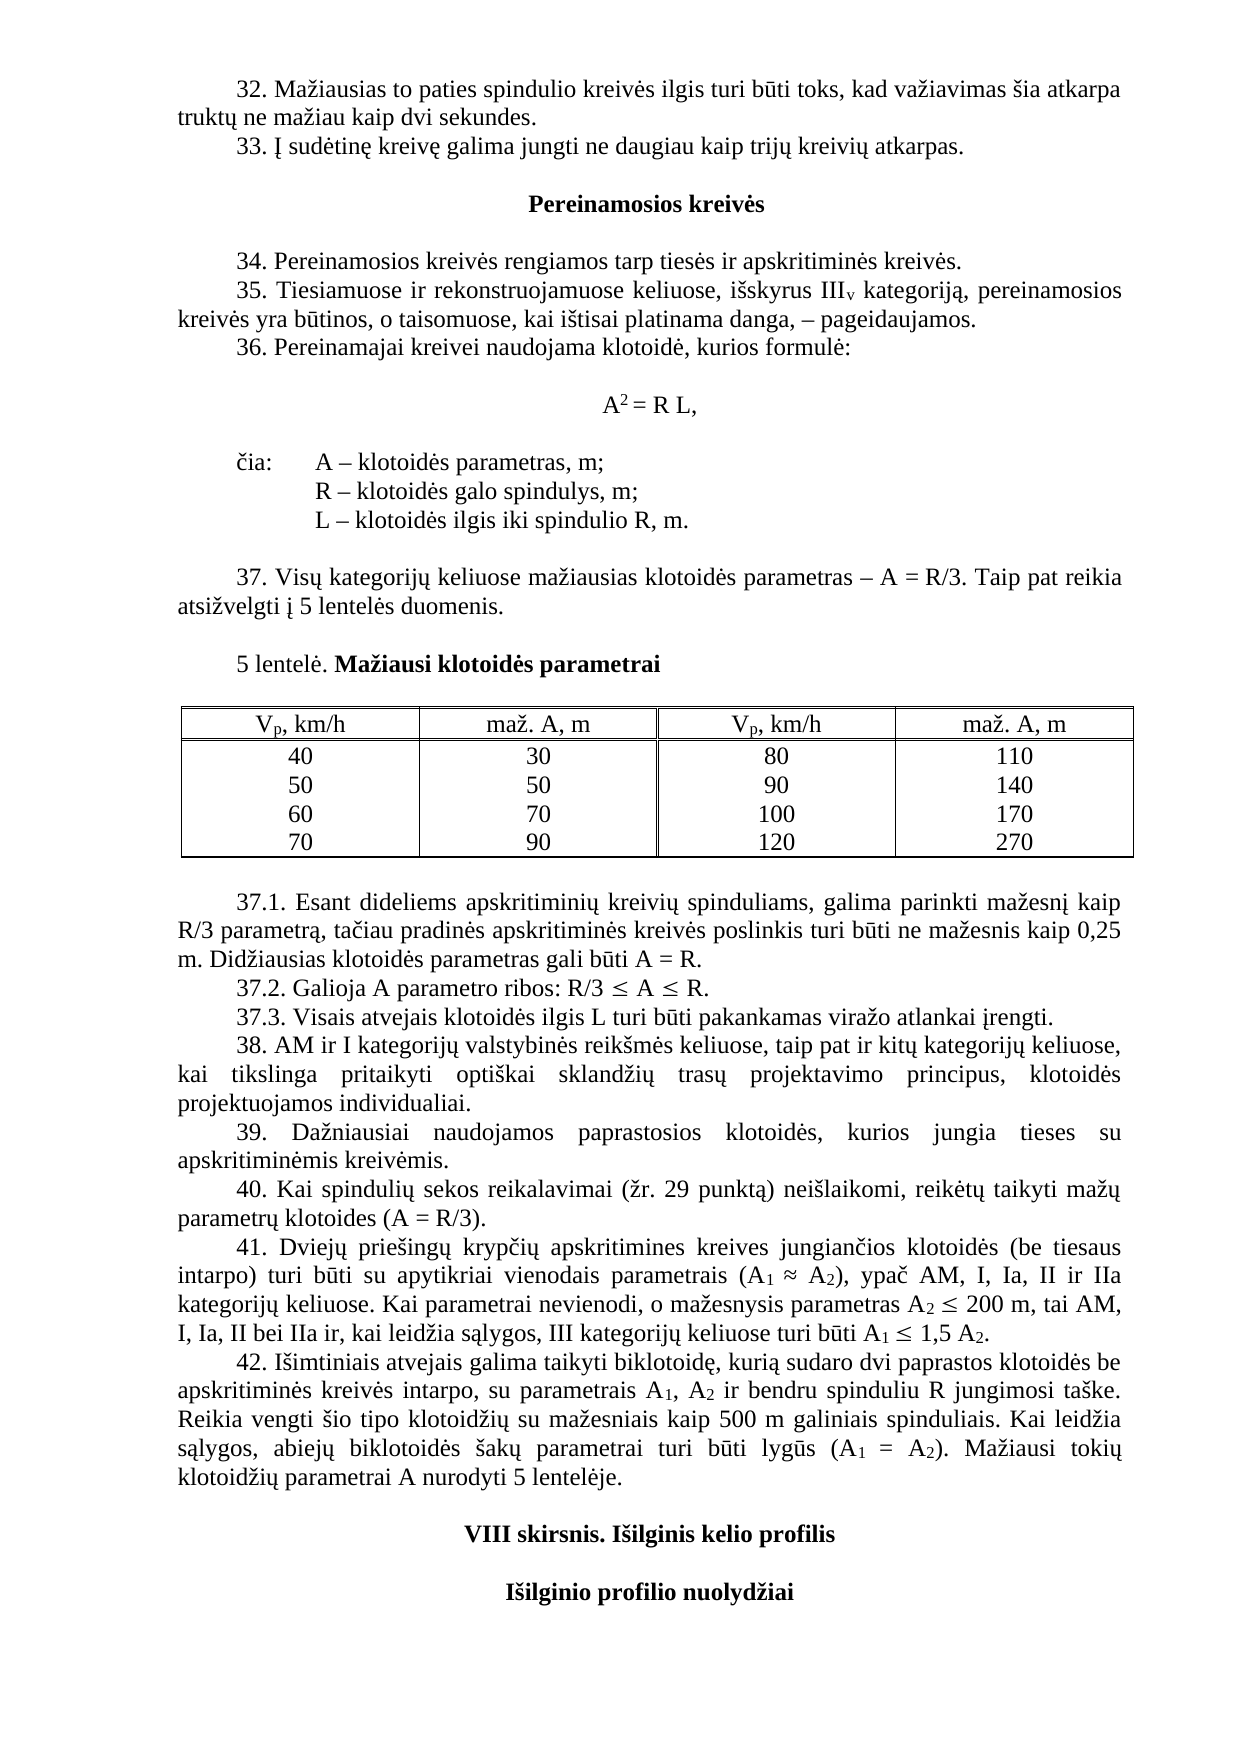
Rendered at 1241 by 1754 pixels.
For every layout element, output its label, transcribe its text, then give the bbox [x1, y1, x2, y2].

table_cell 100 [891, 799, 895, 827]
text 40. Kai spindulių sekos reikalavimai (žr. 29 punktą) neišlaikomi, reikėtų taikyti mažų parametrų klotoides (A = R/3). [177, 1174, 1122, 1232]
text 34. Pereinamosios kreivės rengiamos tarp tiesės ir apskritiminės kreivės. [177, 246, 1122, 275]
subtitle Išilginio profilio nuolydžiai [177, 1577, 1122, 1605]
text 37. Visų kategorijų keliuose mažiausias klotoidės parametras – A = R/3. Taip pat reikia atsižvelgti į 5 lentelės duomenis. [177, 562, 1122, 620]
text 39. Dažniausiai naudojamos paprastosios klotoidės, kurios jungia tieses su apskritiminėmis kreivėmis. [177, 1117, 1122, 1174]
text 37.1. Esant dideliems apskritiminių kreivių spinduliams, galima parinkti mažesnį kaip R/3 parametrą, tačiau pradinės apskritiminės kreivės poslinkis turi būti ne mažesnis kaip 0,25 m. Didžiausias klotoidės parametras gali būti A = R. [177, 887, 1122, 973]
text 42. Išimtiniais atvejais galima taikyti biklotoidę, kurią sudaro dvi paprastos klotoidės be apskritiminės kreivės intarpo, su parametrais A1, A2 ir bendru spinduliu R jungimosi taške. Reikia vengti šio tipo klotoidžių su mažesniais kaip 500 m galiniais spinduliais. Kai leidžia sąlygos, abiejų biklotoidės šakų parametrai turi būti lygūs (A1 = A2). Mažiausi tokių klotoidžių parametrai A nurodyti 5 lentelėje. [177, 1347, 1122, 1490]
table_cell 90 [891, 770, 895, 799]
text L – klotoidės ilgis iki spindulio R, m. [315, 505, 1122, 534]
text A^2 = R L, [177, 390, 1122, 419]
table_cell 270 [1129, 828, 1133, 856]
text 33. Į sudėtinę kreivę galima jungti ne daugiau kaip trijų kreivių atkarpas. [177, 131, 1122, 160]
text 5 lentelė. Mažiausi klotoidės parametrai [177, 649, 1122, 677]
table_cell 50 [182, 770, 186, 799]
text R – klotoidės galo spindulys, m; [315, 476, 1122, 505]
table_cell 50 [415, 770, 419, 799]
table_cell 60 [182, 799, 186, 827]
text 36. Pereinamajai kreivei naudojama klotoidė, kurios formulė: [177, 332, 1122, 361]
text 35. Tiesiamuose ir rekonstruojamuose keliuose, išskyrus IIIv kategoriją, pereinamosios kreivės yra būtinos, o taisomuose, kai ištisai platinama danga, – pageidaujamos. [177, 275, 1122, 332]
table_cell 80 [891, 741, 895, 770]
table_cell 60 [415, 799, 419, 827]
text 32. Mažiausias to paties spindulio kreivės ilgis turi būti toks, kad važiavimas šia atkarpa truktų ne mažiau kaip dvi sekundes. [177, 74, 1122, 131]
table_cell 40 [415, 741, 419, 770]
table_cell 170 [1129, 799, 1133, 827]
subtitle Pereinamosios kreivės [177, 189, 1122, 217]
table_cell 70 [415, 828, 419, 856]
text 41. Dviejų priešingų krypčių apskritimines kreives jungiančios klotoidės (be tiesaus intarpo) turi būti su apytikriai vienodais parametrais (A1 ≈ A2), ypač AM, I, Ia, II ir IIa kategorijų keliuose. Kai parametrai nevienodi, o mažesnysis parametras A2 <= 200 m, tai AM, I, Ia, II bei IIa ir, kai leidžia sąlygos, III kategorijų keliuose turi būti A1 <= 1,5 A2. [177, 1232, 1122, 1347]
table_cell 110 [1129, 741, 1133, 770]
table_cell 120 [891, 828, 895, 856]
subtitle VIII skirsnis. Išilginis kelio profilis [177, 1519, 1122, 1548]
table_cell 70 [182, 828, 186, 856]
table_cell 40 [182, 741, 186, 770]
table_cell 140 [1129, 770, 1133, 799]
text 38. AM ir I kategorijų valstybinės reikšmės keliuose, taip pat ir kitų kategorijų keliuose, kai tikslinga pritaikyti optiškai sklandžių trasų projektavimo principus, klotoidės projektuojamos individualiai. [177, 1030, 1122, 1117]
text 37.3. Visais atvejais klotoidės ilgis L turi būti pakankamas viražo atlankai įrengti. [177, 1002, 1122, 1030]
text 37.2. Galioja A parametro ribos: R/3 <= A <= R. [177, 973, 1122, 1002]
text čia: A – klotoidės parametras, m; [177, 447, 1122, 476]
